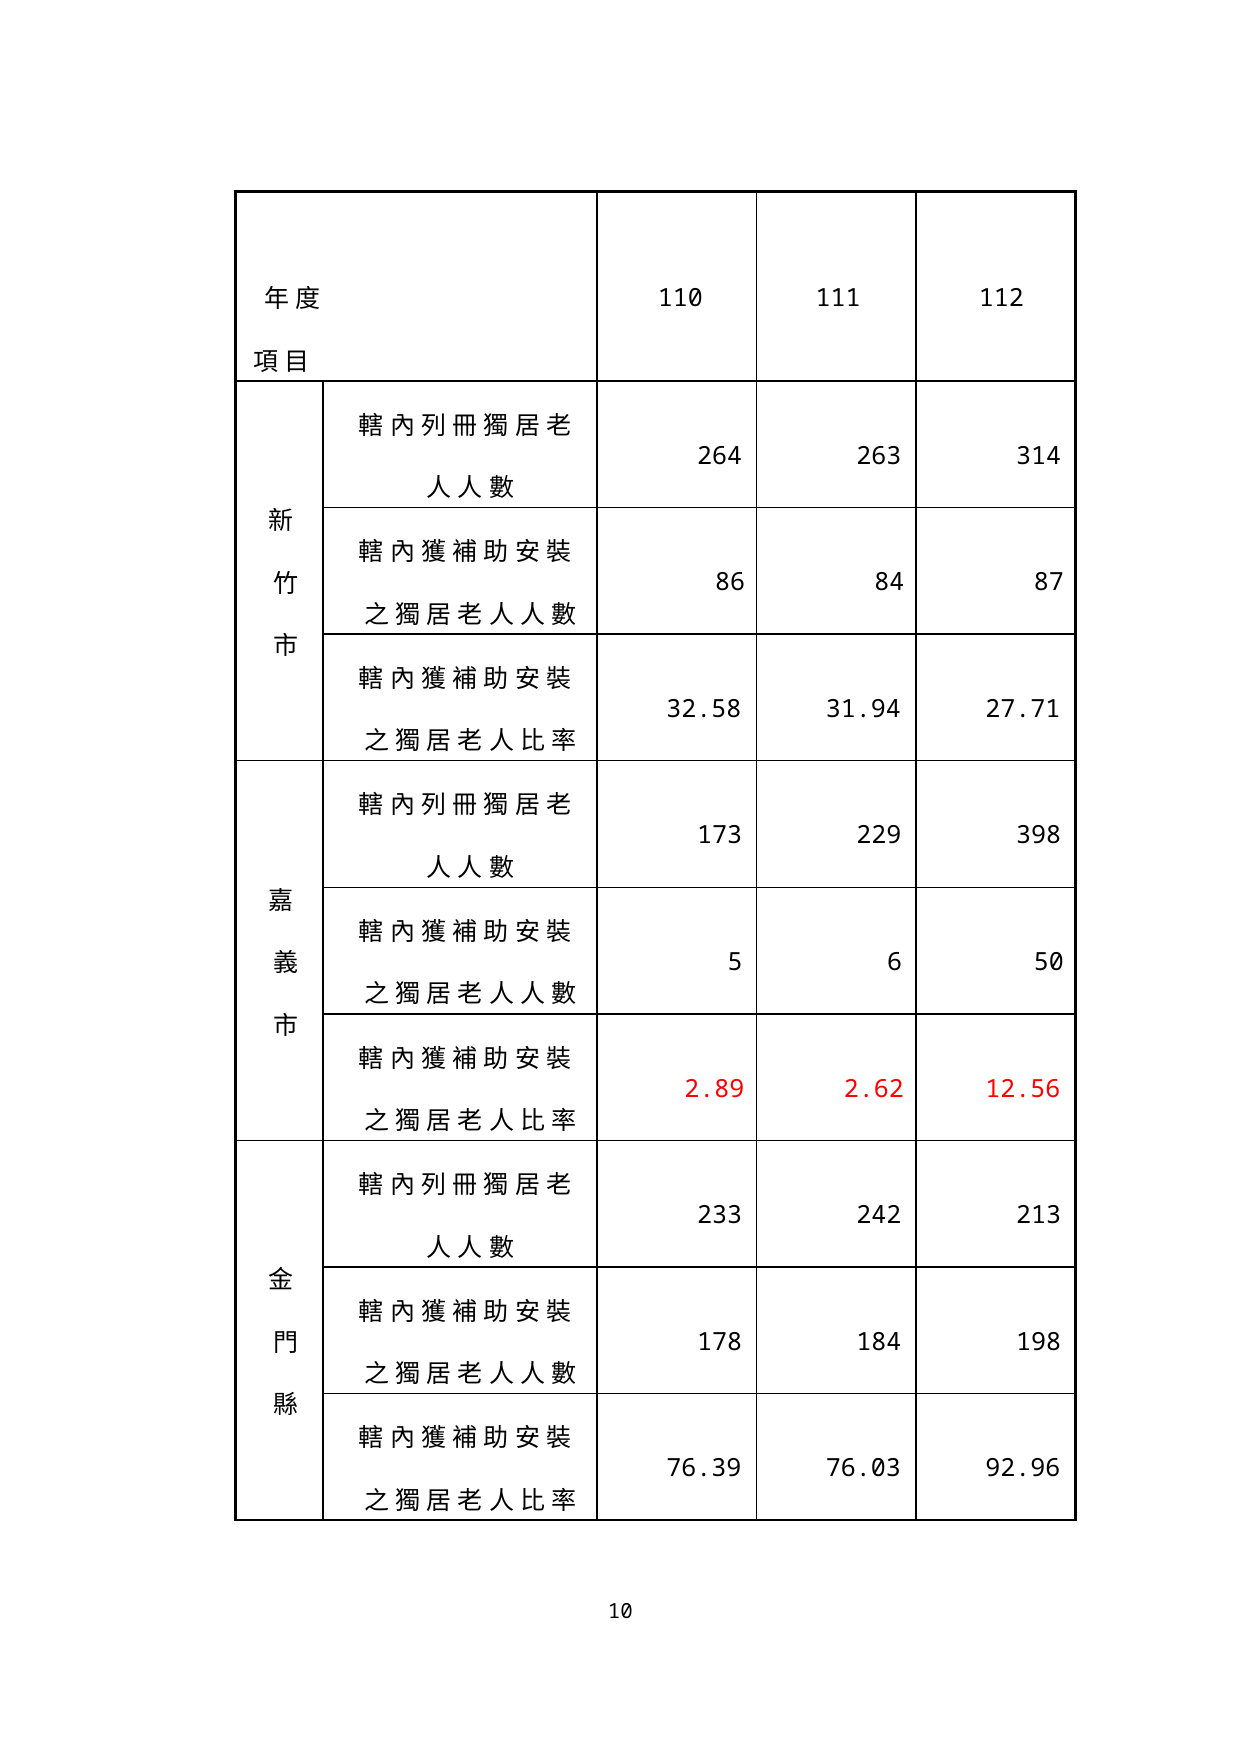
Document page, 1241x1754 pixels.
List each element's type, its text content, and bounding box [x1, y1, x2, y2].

table_cell 87 [917, 508, 1074, 633]
table_cell 2.89 [598, 1015, 756, 1139]
table_cell 398 [917, 761, 1074, 886]
table_cell 76.03 [757, 1394, 915, 1519]
table_cell 229 [757, 761, 915, 886]
table_cell 213 [917, 1141, 1074, 1266]
table_cell 新竹市 [237, 382, 322, 760]
table_header 110 [598, 193, 756, 380]
table_cell 184 [757, 1268, 915, 1393]
table_cell 76.39 [598, 1394, 756, 1519]
table_cell 轄內獲補助安裝之獨居老人比率 [324, 1015, 596, 1139]
table_header 112 [917, 193, 1074, 380]
table_cell 轄內獲補助安裝之獨居老人比率 [324, 635, 596, 760]
table_header 111 [757, 193, 915, 380]
table_cell 嘉義市 [237, 761, 322, 1139]
table_cell 轄內獲補助安裝之獨居老人人數 [324, 1268, 596, 1393]
table_cell 233 [598, 1141, 756, 1266]
table_cell 轄內獲補助安裝之獨居老人人數 [324, 888, 596, 1013]
table_cell 84 [757, 508, 915, 633]
table_cell 264 [598, 382, 756, 507]
table_cell 314 [917, 382, 1074, 507]
table_cell 50 [917, 888, 1074, 1013]
table_cell 12.56 [917, 1015, 1074, 1139]
table_cell 86 [598, 508, 756, 633]
table_cell 5 [598, 888, 756, 1013]
table_cell 轄內列冊獨居老人人數 [324, 761, 596, 886]
table_cell 242 [757, 1141, 915, 1266]
table_cell 173 [598, 761, 756, 886]
table_cell 2.62 [757, 1015, 915, 1139]
table_cell 6 [757, 888, 915, 1013]
table_cell 31.94 [757, 635, 915, 760]
table_cell 263 [757, 382, 915, 507]
table_cell 轄內獲補助安裝之獨居老人比率 [324, 1394, 596, 1519]
table_cell 27.71 [917, 635, 1074, 760]
table_cell 轄內列冊獨居老人人數 [324, 1141, 596, 1266]
table_cell 轄內獲補助安裝之獨居老人人數 [324, 508, 596, 633]
table_cell 92.96 [917, 1394, 1074, 1519]
table_cell 32.58 [598, 635, 756, 760]
table_header 年度 項目 [237, 193, 596, 380]
table_cell 金門縣 [237, 1141, 322, 1519]
table_cell 198 [917, 1268, 1074, 1393]
table_cell 轄內列冊獨居老人人數 [324, 382, 596, 507]
table_cell 178 [598, 1268, 756, 1393]
